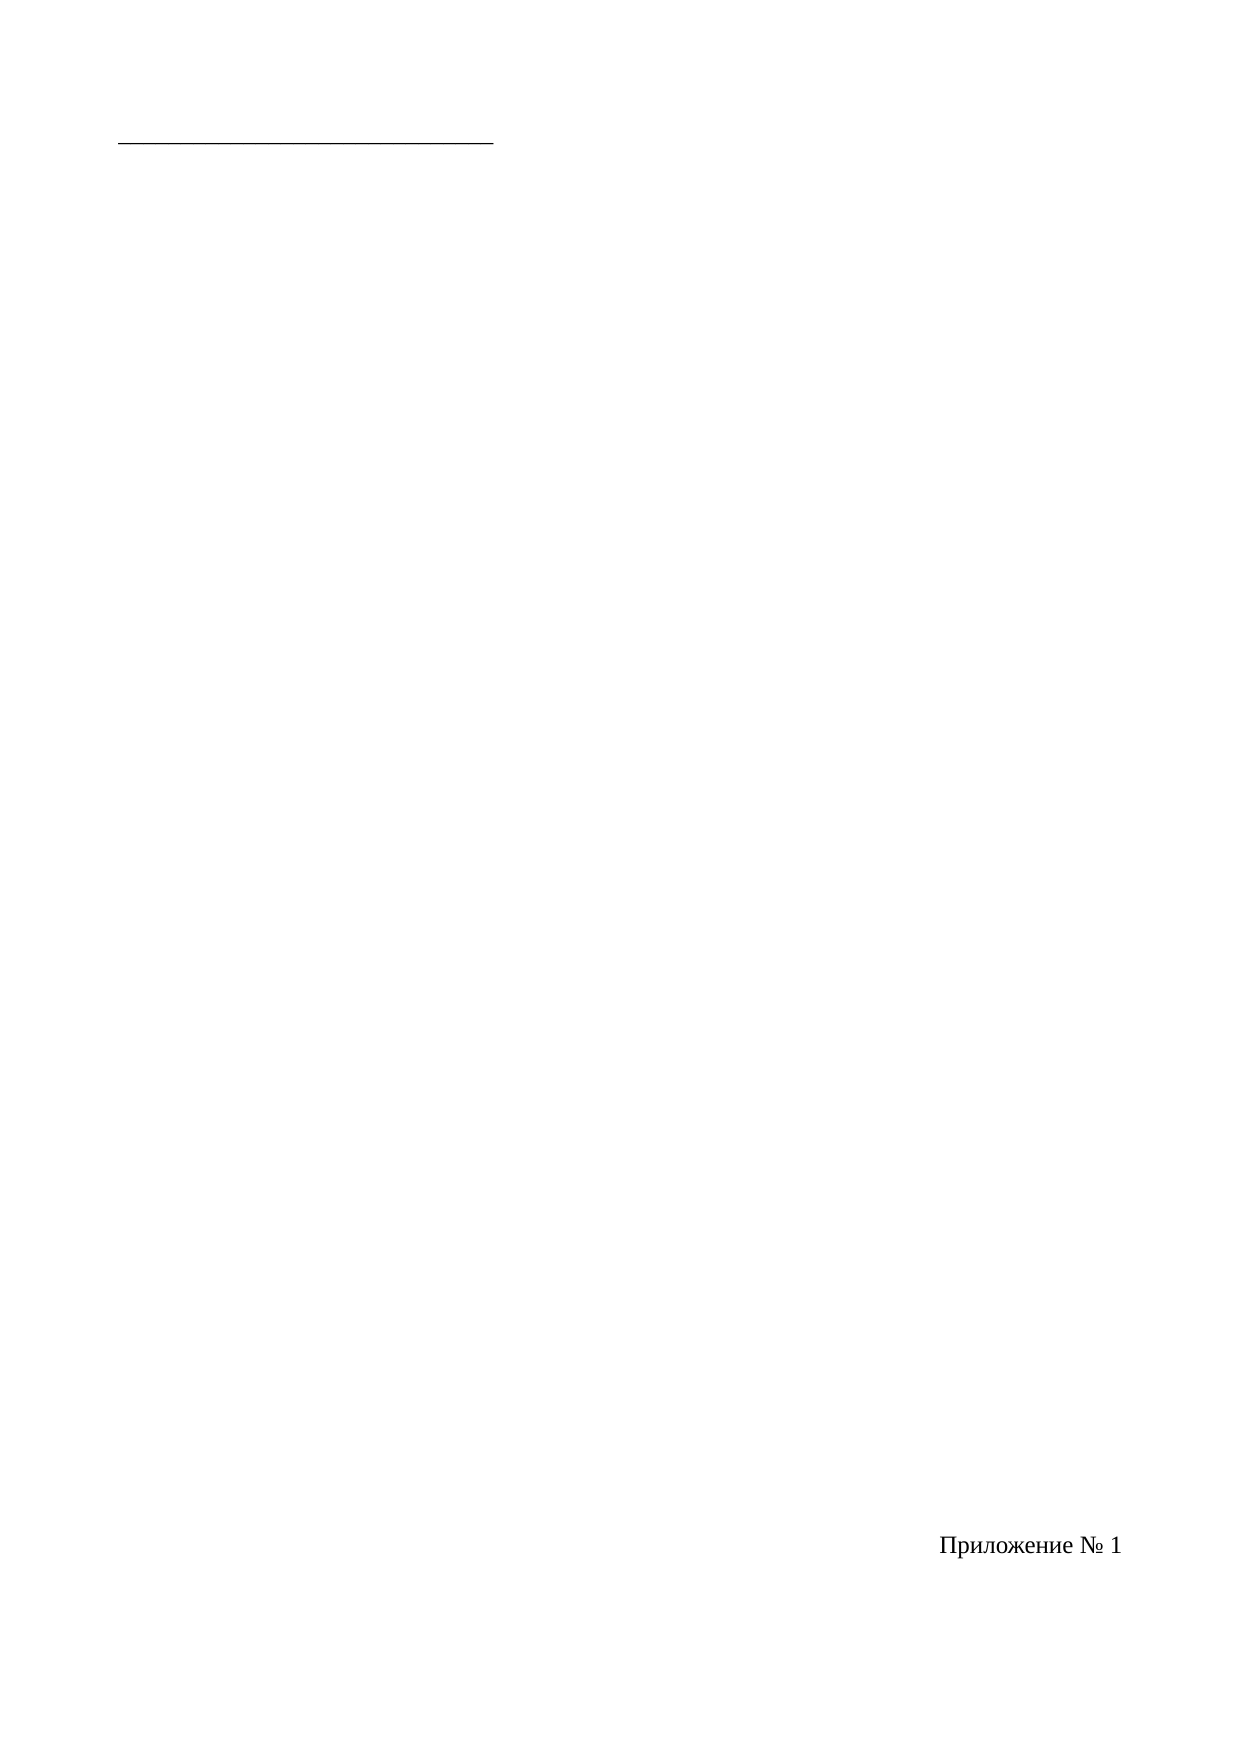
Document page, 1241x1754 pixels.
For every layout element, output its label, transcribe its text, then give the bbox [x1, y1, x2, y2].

text ______________________________ [118, 118, 1122, 147]
text Приложение № 1 [118, 1530, 1122, 1587]
